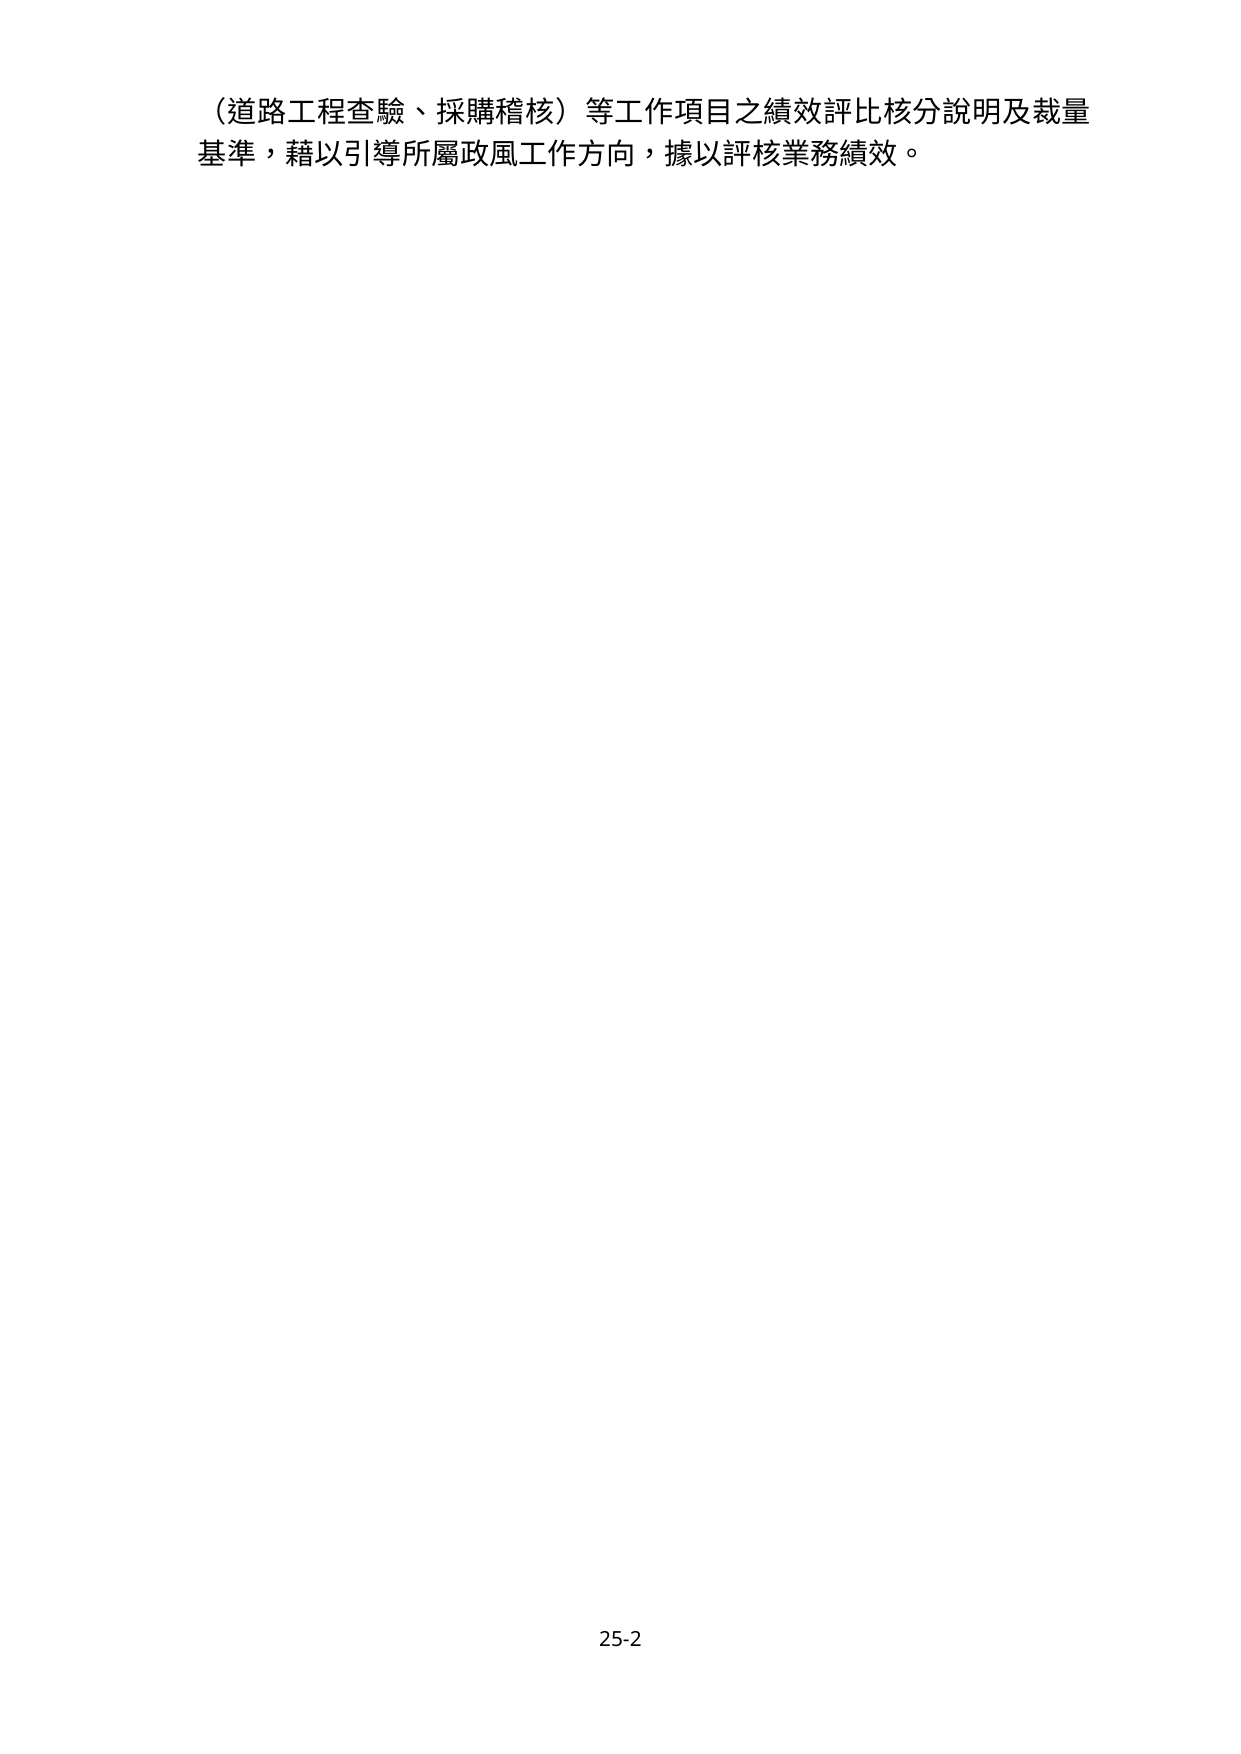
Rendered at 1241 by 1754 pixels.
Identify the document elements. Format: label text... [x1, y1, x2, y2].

text （道路工程查驗、採購稽核）等工作項目之績效評比核分說明及裁量基準，藉以引導所屬政風工作方向，據以評核業務績效。 [198, 89, 1092, 173]
